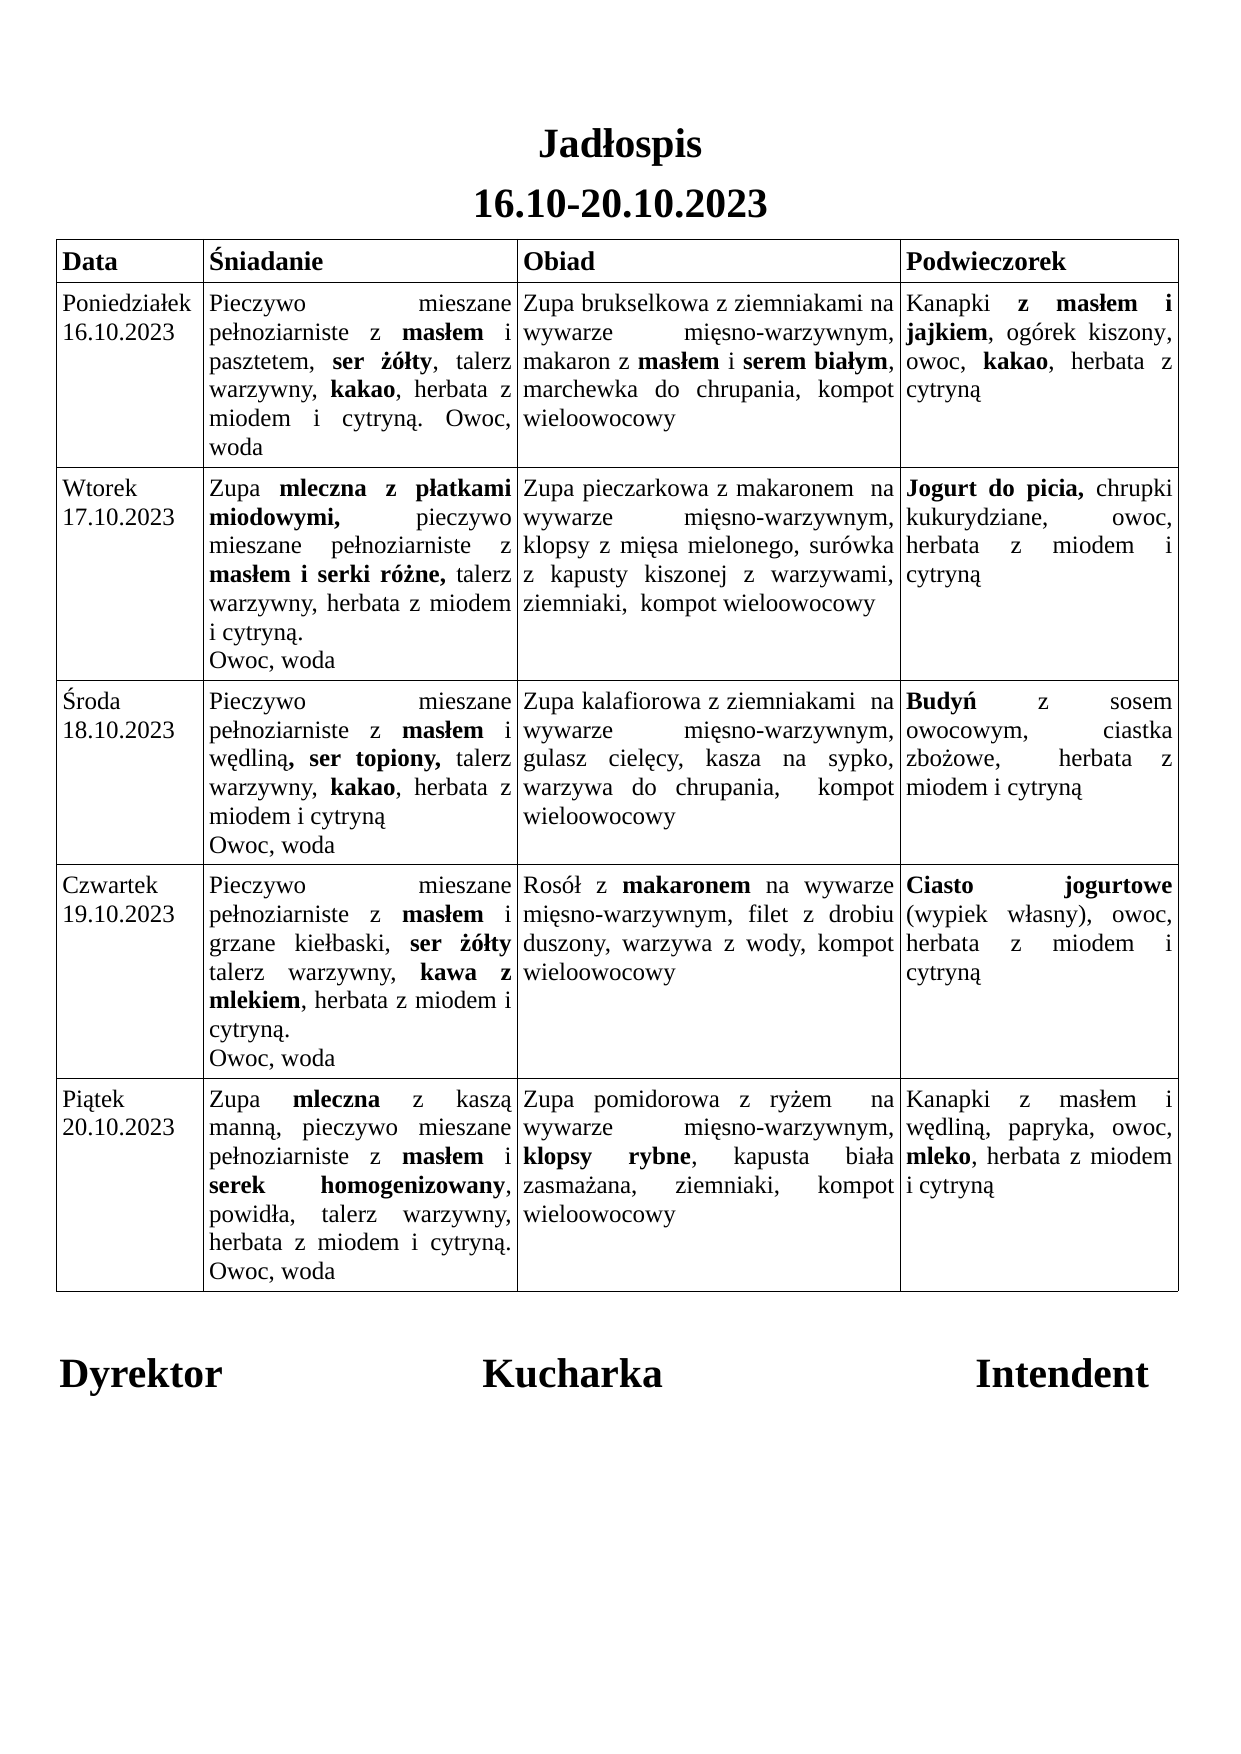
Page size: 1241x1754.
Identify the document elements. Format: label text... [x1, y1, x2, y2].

table_cell Pieczywo mieszane pełnoziarniste z masłem i pasztetem, ser żółty, talerz warzywny, kakao, herbata z miodem i cytryną. Owoc, woda [204, 283, 517, 467]
table_header Data [57, 240, 203, 282]
table_cell Zupa pieczarkowa z makaronem na wywarze mięsno-warzywnym, klopsy z mięsa mielonego, surówka z kapusty kiszonej z warzywami, ziemniaki, kompot wieloowocowy [518, 468, 900, 680]
table_cell Rosół z makaronem na wywarze mięsno-warzywnym, filet z drobiu duszony, warzywa z wody, kompot wieloowocowy [518, 865, 900, 1077]
table_cell Pieczywo mieszane pełnoziarniste z masłem i wędliną, ser topiony, talerz warzywny, kakao, herbata z miodem i cytryną Owoc, woda [204, 681, 517, 864]
table_cell Kanapki z masłem i jajkiem, ogórek kiszony, owoc, kakao, herbata z cytryną [901, 283, 1178, 467]
table_cell Poniedziałek 16.10.2023 [57, 283, 203, 467]
table_cell Zupa pomidorowa z ryżem na wywarze mięsno-warzywnym, klopsy rybne, kapusta biała zasmażana, ziemniaki, kompot wieloowocowy [518, 1079, 900, 1291]
table_cell Pieczywo mieszane pełnoziarniste z masłem i grzane kiełbaski, ser żółty talerz warzywny, kawa z mlekiem, herbata z miodem i cytryną. Owoc, woda [204, 865, 517, 1077]
table_cell Piątek 20.10.2023 [57, 1079, 203, 1291]
table_header Podwieczorek [901, 240, 1178, 282]
table_cell Budyń z sosem owocowym, ciastka zbożowe, herbata z miodem i cytryną [901, 681, 1178, 864]
table_cell Zupa brukselkowa z ziemniakami na wywarze mięsno-warzywnym, makaron z masłem i serem białym, marchewka do chrupania, kompot wieloowocowy [518, 283, 900, 467]
table_cell Czwartek 19.10.2023 [57, 865, 203, 1077]
text 16.10-20.10.2023 [59, 178, 1181, 226]
table_cell Środa 18.10.2023 [57, 681, 203, 864]
table_cell Wtorek 17.10.2023 [57, 468, 203, 680]
table_cell Kanapki z masłem i wędliną, papryka, owoc, mleko, herbata z miodem i cytryną [901, 1079, 1178, 1291]
text Jadłospis [59, 118, 1181, 166]
table_cell Ciasto jogurtowe (wypiek własny), owoc, herbata z miodem i cytryną [901, 865, 1178, 1077]
table_header Obiad [518, 240, 900, 282]
table_cell Zupa mleczna z kaszą manną, pieczywo mieszane pełnoziarniste z masłem i serek homogenizowany, powidła, talerz warzywny, herbata z miodem i cytryną. Owoc, woda [204, 1079, 517, 1291]
table_cell Zupa mleczna z płatkami miodowymi, pieczywo mieszane pełnoziarniste z masłem i serki różne, talerz warzywny, herbata z miodem i cytryną. Owoc, woda [204, 468, 517, 680]
table_cell Zupa kalafiorowa z ziemniakami na wywarze mięsno-warzywnym, gulasz cielęcy, kasza na sypko, warzywa do chrupania, kompot wieloowocowy [518, 681, 900, 864]
table_header Śniadanie [204, 240, 517, 282]
text Dyrektor Kucharka Intendent [59, 1349, 1181, 1397]
table_cell Jogurt do picia, chrupki kukurydziane, owoc, herbata z miodem i cytryną [901, 468, 1178, 680]
